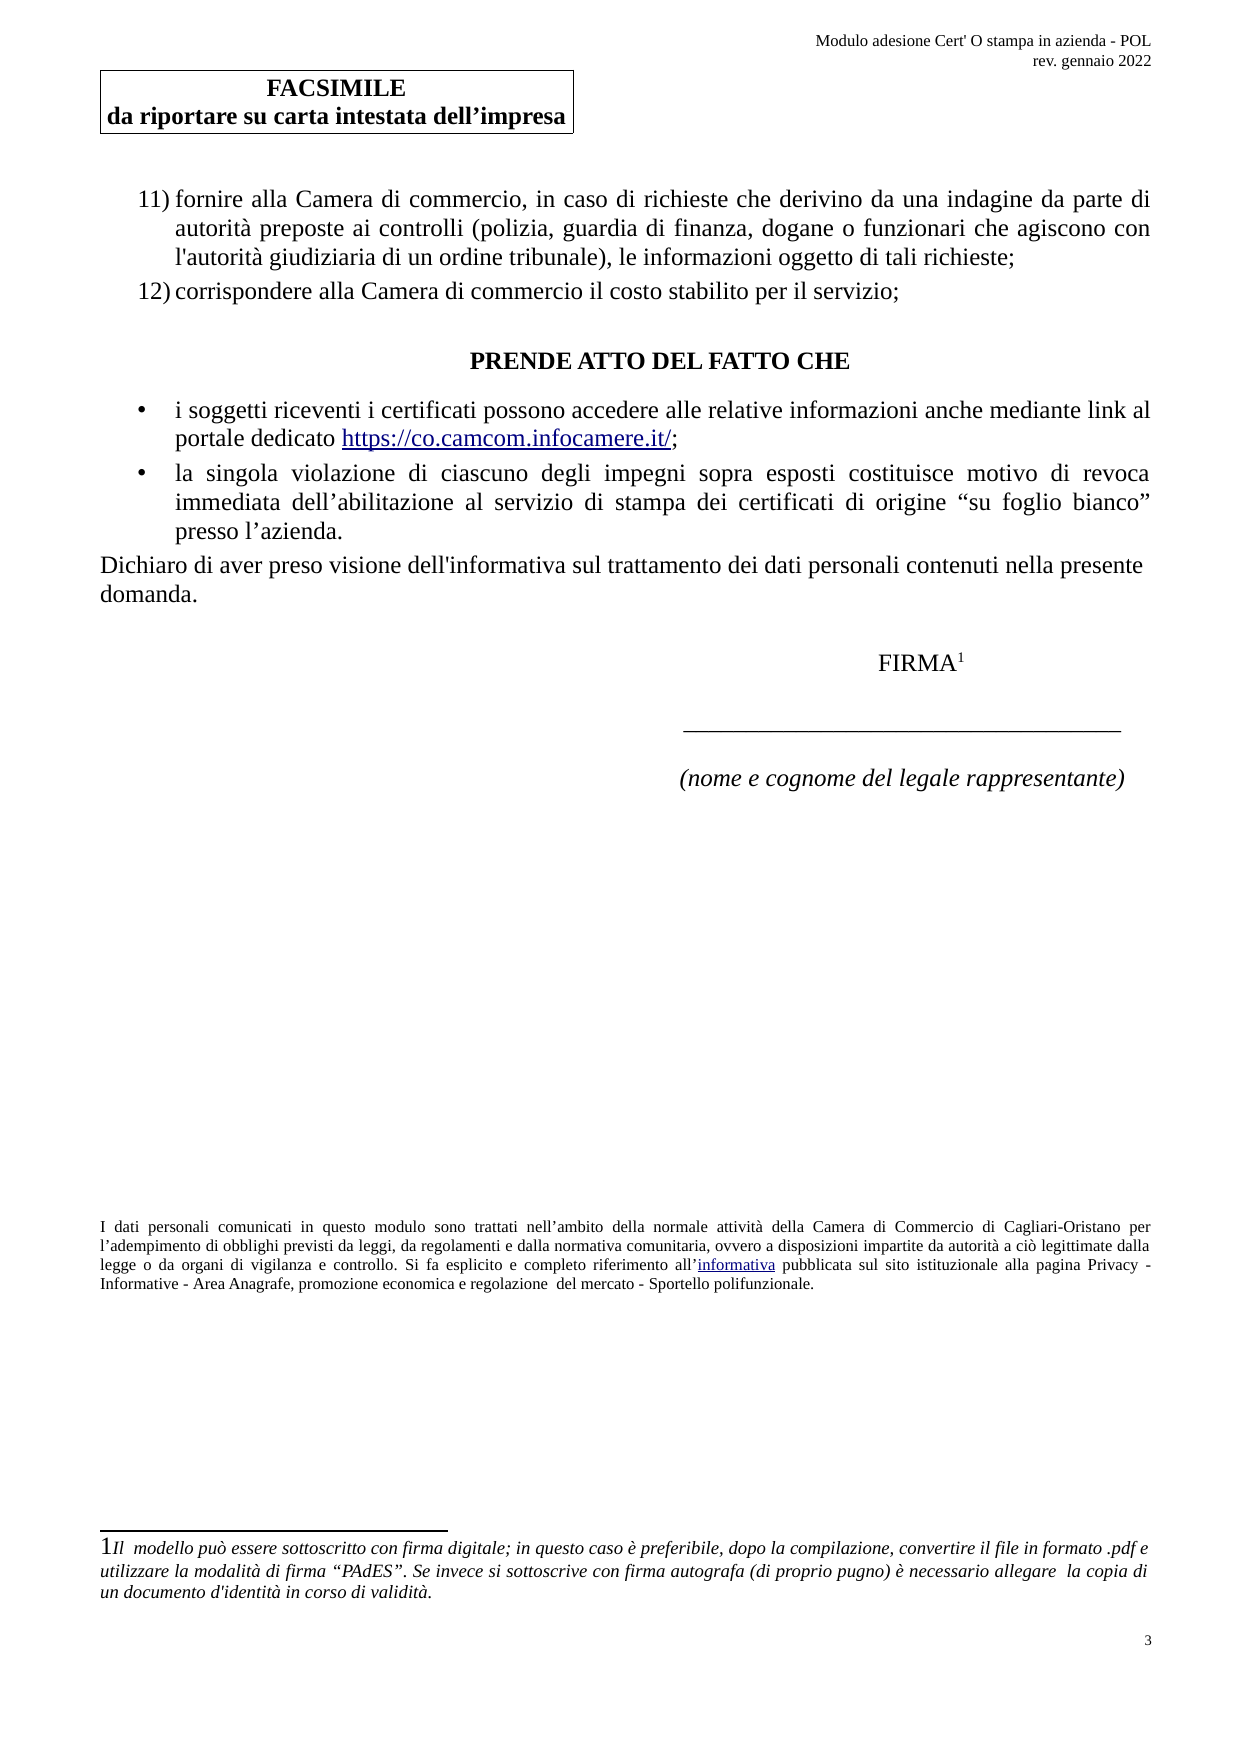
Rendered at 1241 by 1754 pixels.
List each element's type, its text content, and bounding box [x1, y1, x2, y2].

list PRENDE ATTO DEL FATTO CHE [137, 346, 1151, 374]
text Dichiaro di aver preso visione dell'informativa sul trattamento dei dati personali contenuti nella presente domanda. [100, 550, 1151, 608]
text ___________________________________ [655, 706, 1151, 735]
list la singola violazione di ciascuno degli impegni sopra esposti costituisce motivo di revoca immediata dell’abilitazione al servizio di stampa dei certificati di origine “su foglio bianco” presso l’azienda. [137, 458, 1151, 544]
text (nome e cognome del legale rappresentante) [655, 763, 1151, 792]
list i soggetti riceventi i certificati possono accedere alle relative informazioni anche mediante link al portale dedicato https://co.camcom.infocamere.it/; [137, 395, 1151, 452]
text FIRMA [620, 648, 1151, 677]
text I dati personali comunicati in questo modulo sono trattati nell’ambito della normale attività della Camera di Commercio di Cagliari-Oristano per l’adempimento di obblighi previsti da leggi, da regolamenti e dalla normativa comunitaria, ovvero a disposizioni impartite da autorità a ciò legittimate dalla legge o da organi di vigilanza e controllo. Si fa esplicito e completo riferimento all’informativa pubblicata sul sito istituzionale alla pagina Privacy - Informative - Area Anagrafe, promozione economica e regolazione del mercato - Sportello polifunzionale. [100, 1216, 1151, 1293]
list fornire alla Camera di commercio, in caso di richieste che derivino da una indagine da parte di autorità preposte ai controlli (polizia, guardia di finanza, dogane o funzionari che agiscono con l'autorità giudiziaria di un ordine tribunale), le informazioni oggetto di tali richieste; [137, 184, 1151, 270]
list corrispondere alla Camera di commercio il costo stabilito per il servizio; [137, 276, 1151, 305]
text Il modello può essere sottoscritto con firma digitale; in questo caso è preferibile, dopo la compilazione, convertire il file in formato .pdf e utilizzare la modalità di firma “PAdES”. Se invece si sottoscrive con firma autografa (di proprio pugno) è necessario allegare la copia di un documento d'identità in corso di validità. [100, 1531, 1151, 1603]
